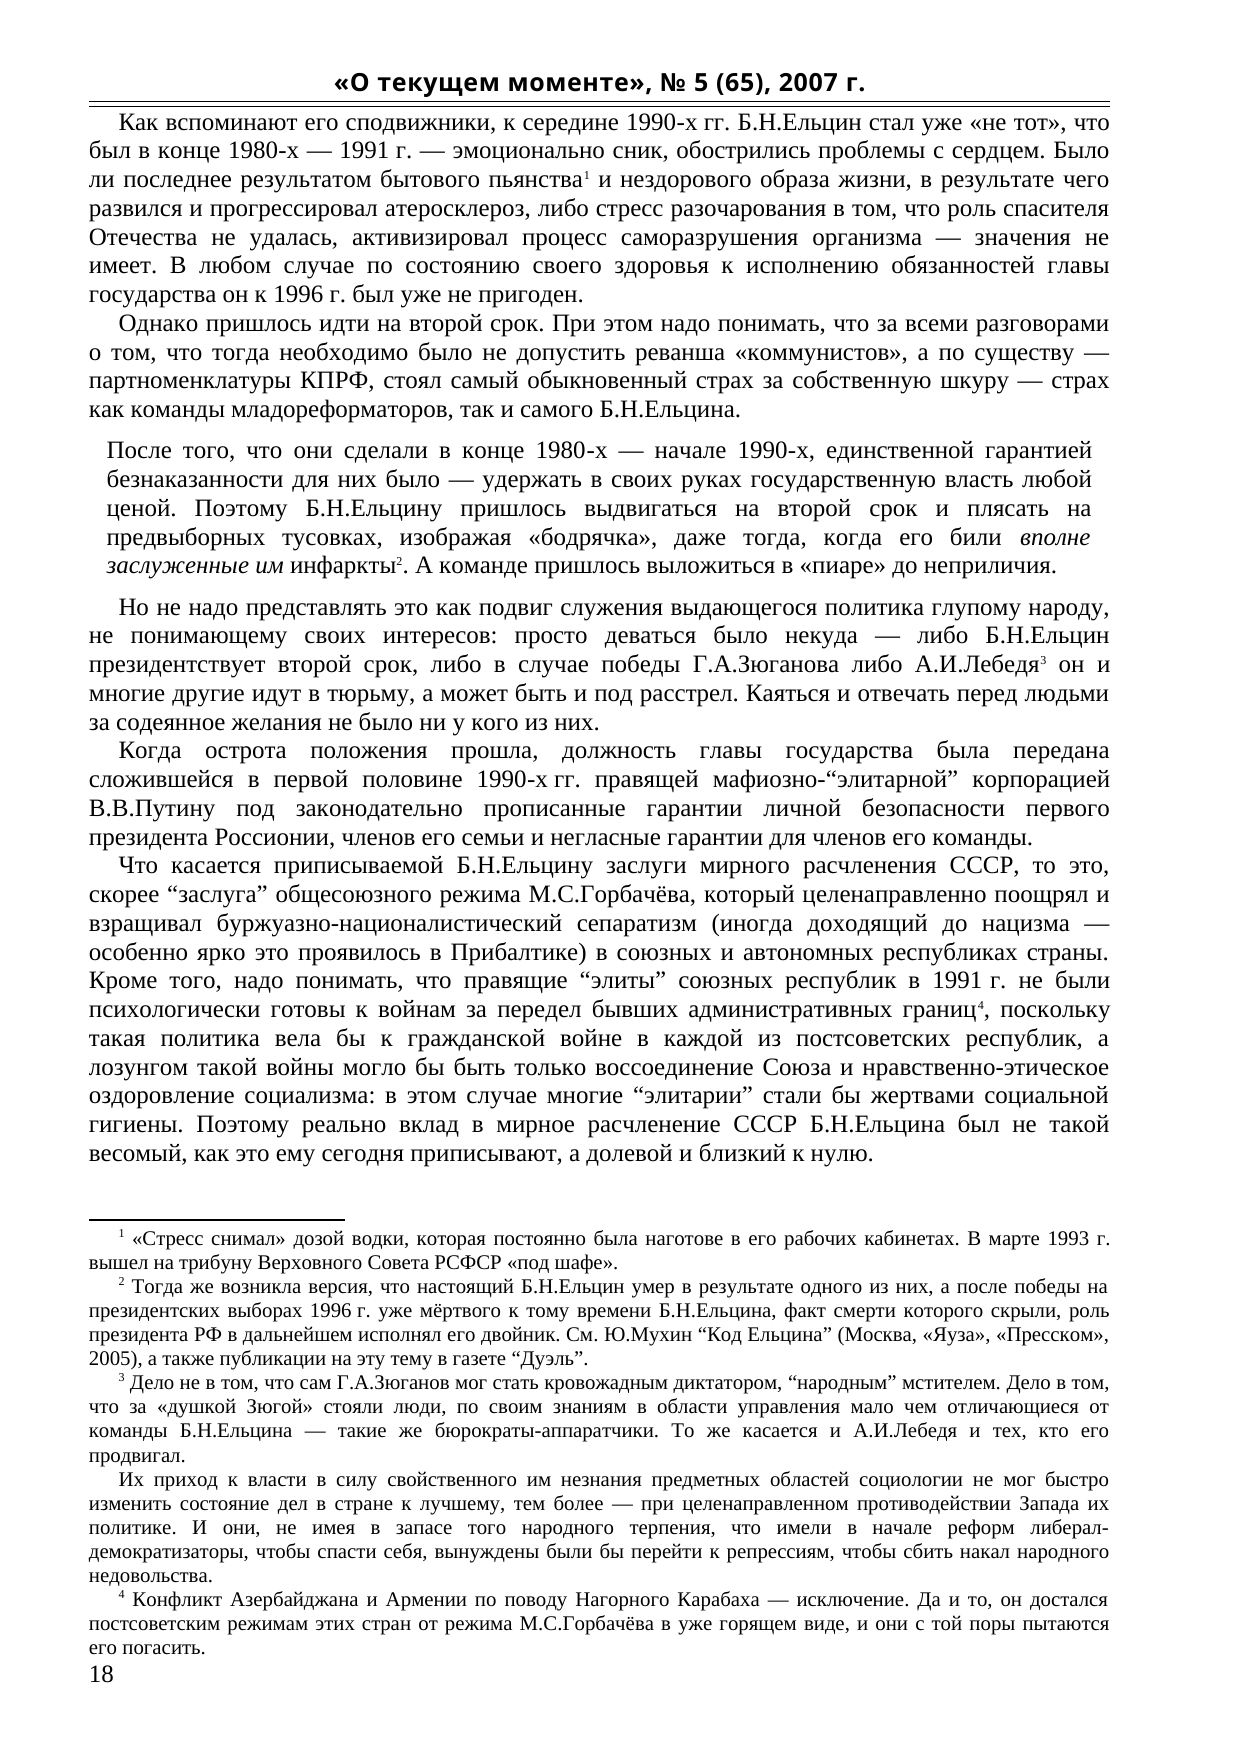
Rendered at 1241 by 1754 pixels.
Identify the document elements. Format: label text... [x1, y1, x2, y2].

text Что касается приписываемой Б.Н.Ельцину заслуги мирного расчленения СССР, то это, скорее “заслуга” общесоюзного режима М.С.Горбачёва, который целенаправленно поощрял и взращивал буржуазно-националистический сепаратизм (иногда доходящий до нацизма — особенно ярко это проявилось в Прибалтике) в союзных и автономных республиках страны. Кроме того, надо понимать, что правящие “элиты” союзных республик в 1991 г. не были психологически готовы к войнам за передел бывших административных границ, поскольку такая политика вела бы к гражданской войне в каждой из постсоветских республик, а лозунгом такой войны могло бы быть только воссоединение Союза и нравственно-этическое оздоровление социализма: в этом случае многие “элитарии” стали бы жертвами социальной гигиены. Поэтому реально вклад в мирное расчленение СССР Б.Н.Ельцина был не такой весомый, как это ему сегодня приписывают, а долевой и близкий к нулю. [89, 850, 1110, 1167]
text Когда острота положения прошла, должность главы государства была передана сложившейся в первой половине 1990‑х гг. правящей мафиозно-“элитарной” корпорацией В.В.Путину под законодательно прописанные гарантии личной безопасности первого президента Россионии, членов его семьи и негласные гарантии для членов его команды. [89, 735, 1110, 850]
text Дело не в том, что сам Г.А.Зюганов мог стать кровожадным диктатором, “народным” мстителем. Дело в том, что за «душкой Зюгой» стояли люди, по своим знаниям в области управления мало чем отличающиеся от команды Б.Н.Ельцина — такие же бюрократы-аппаратчики. То же касается и А.И.Лебедя и тех, кто его продвигал. [89, 1370, 1110, 1467]
text Как вспоминают его сподвижники, к середине 1990‑х гг. Б.Н.Ельцин стал уже «не тот», что был в конце 1980‑х — 1991 г. — эмоционально сник, обострились проблемы с сердцем. Было ли последнее результатом бытового пьянства и нездорового образа жизни, в результате чего развился и прогрессировал атеросклероз, либо стресс разочарования в том, что роль спасителя Отечества не удалась, активизировал процесс саморазрушения организма — значения не имеет. В любом случае по состоянию своего здоровья к исполнению обязанностей главы государства он к 1996 г. был уже не пригоден. [89, 107, 1110, 308]
text Их приход к власти в силу свойственного им незнания предметных областей социологии не мог быстро изменить состояние дел в стране к лучшему, тем более — при целенаправленном противодействии Запада их политике. И они, не имея в запасе того народного терпения, что имели в начале реформ либерал-демократизаторы, чтобы спасти себя, вынуждены были бы перейти к репрессиям, чтобы сбить накал народного недовольства. [89, 1467, 1110, 1587]
text После того, что они сделали в конце 1980‑х — начале 1990‑х, единственной гарантией безнаказанности для них было — удержать в своих руках государственную власть любой ценой. Поэтому Б.Н.Ельцину пришлось выдвигаться на второй срок и плясать на предвыборных тусовках, изображая «бодрячка», даже тогда, когда его били вполне заслуженные им инфаркты. А команде пришлось выложиться в «пиаре» до неприличия. [106, 435, 1093, 579]
text Тогда же возникла версия, что настоящий Б.Н.Ельцин умер в результате одного из них, а после победы на президентских выборах 1996 г. уже мёртвого к тому времени Б.Н.Ельцина, факт смерти которого скрыли, роль президента РФ в дальнейшем исполнял его двойник. См. Ю.Мухин “Код Ельцина” (Москва, «Яуза», «Пресском», 2005), а также публикации на эту тему в газете “Дуэль”. [89, 1274, 1110, 1370]
text Конфликт Азербайджана и Армении по поводу Нагорного Карабаха — исключение. Да и то, он достался постсоветским режимам этих стран от режима М.С.Горбачёва в уже горящем виде, и они с той поры пытаются его погасить. [89, 1587, 1110, 1659]
text «Стресс снимал» дозой водки, которая постоянно была наготове в его рабочих кабинетах. В марте 1993 г. вышел на трибуну Верховного Совета РСФСР «под шафе». [89, 1226, 1110, 1274]
text Однако пришлось идти на второй срок. При этом надо понимать, что за всеми разговорами о том, что тогда необходимо было не допустить реванша «коммунистов», а по существу — партноменклатуры КПРФ, стоял самый обыкновенный страх за собственную шкуру — страх как команды младореформаторов, так и самого Б.Н.Ельцина. [89, 308, 1110, 423]
text Но не надо представлять это как подвиг служения выдающегося политика глупому народу, не понимающему своих интересов: просто деваться было некуда — либо Б.Н.Ельцин президентствует второй срок, либо в случае победы Г.А.Зюганова либо А.И.Лебедя он и многие другие идут в тюрьму, а может быть и под расстрел. Каяться и отвечать перед людьми за содеянное желания не было ни у кого из них. [89, 592, 1110, 735]
